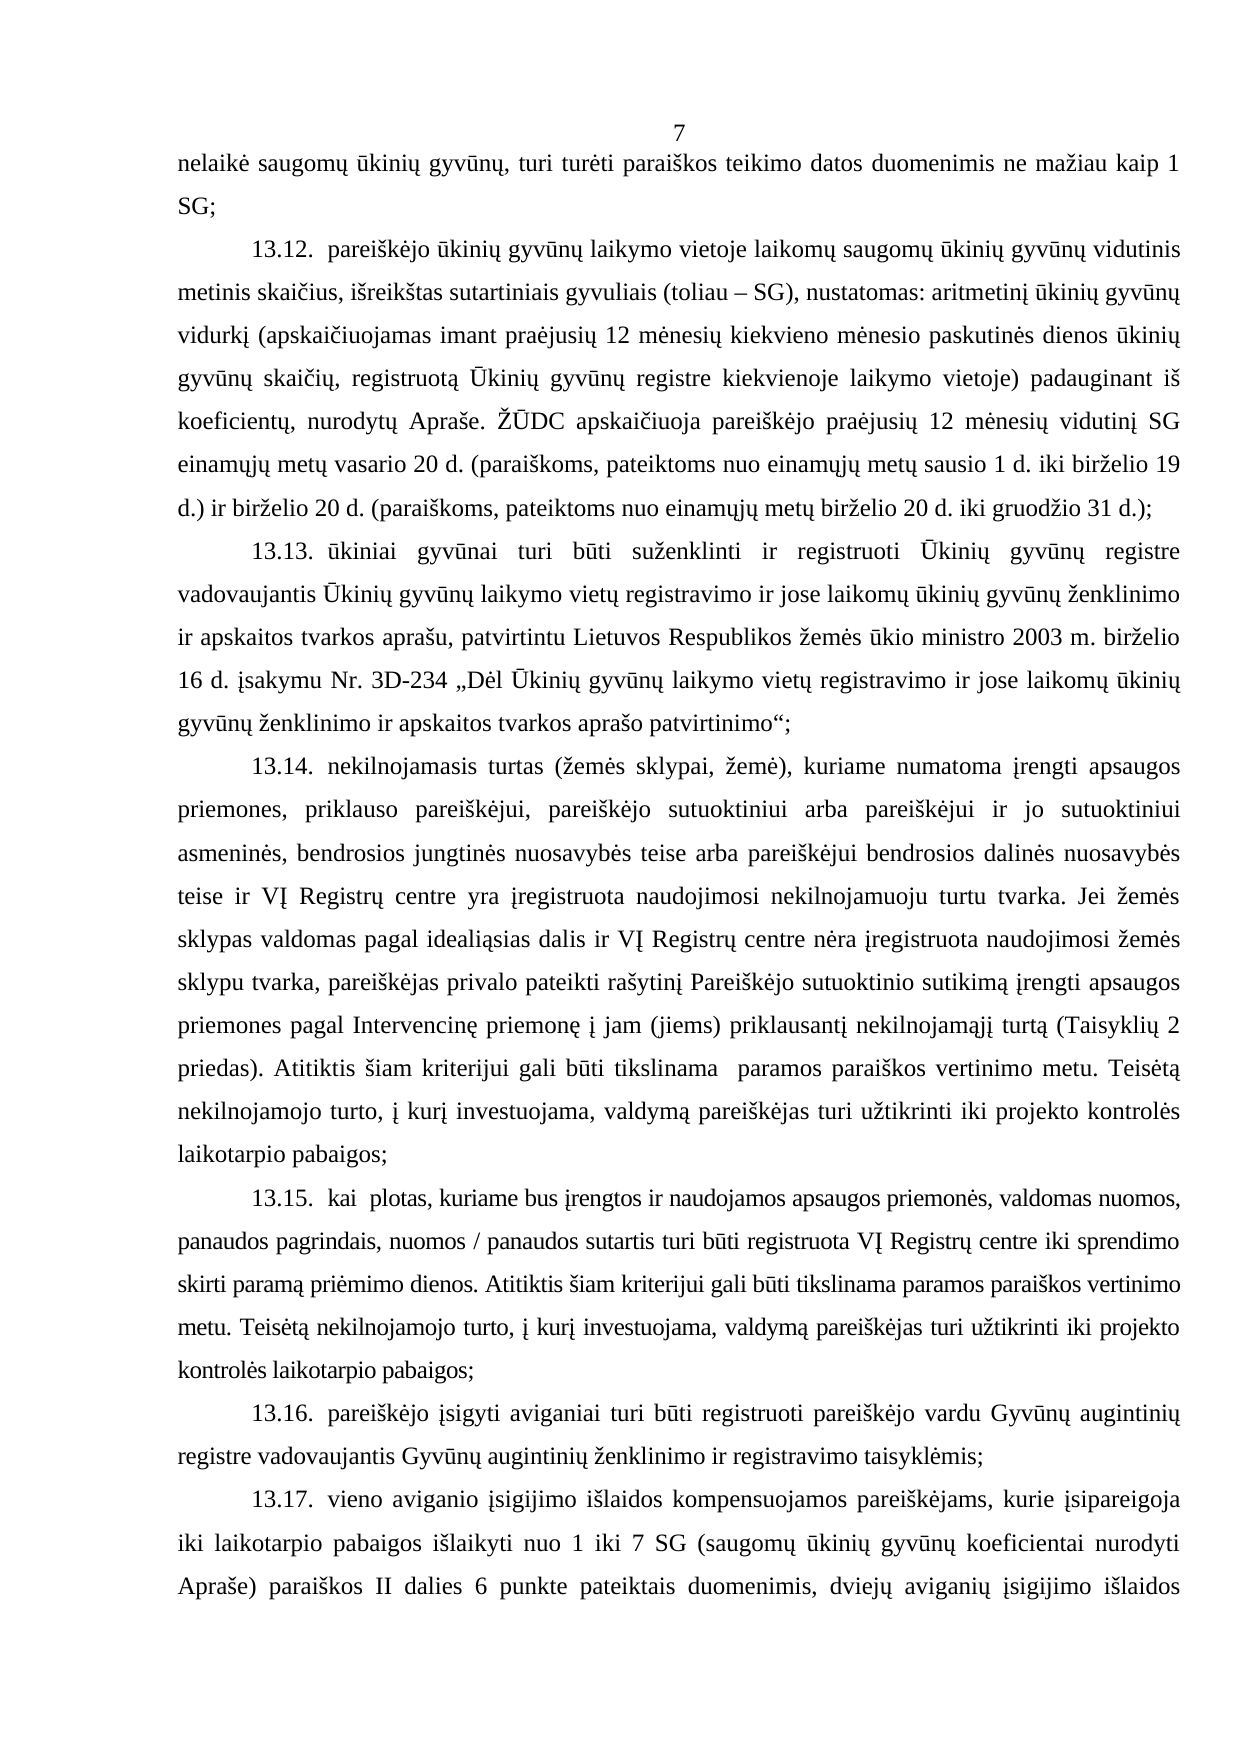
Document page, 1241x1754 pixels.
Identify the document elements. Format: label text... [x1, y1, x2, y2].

text 13.14. nekilnojamasis turtas (žemės sklypai, žemė), kuriame numatoma įrengti apsaugos priemones, priklauso pareiškėjui, pareiškėjo sutuoktiniui arba pareiškėjui ir jo sutuoktiniui asmeninės, bendrosios jungtinės nuosavybės teise arba pareiškėjui bendrosios dalinės nuosavybės teise ir VĮ Registrų centre yra įregistruota naudojimosi nekilnojamuoju turtu tvarka. Jei žemės sklypas valdomas pagal idealiąsias dalis ir VĮ Registrų centre nėra įregistruota naudojimosi žemės sklypu tvarka, pareiškėjas privalo pateikti rašytinį Pareiškėjo sutuoktinio sutikimą įrengti apsaugos priemones pagal Intervencinę priemonę į jam (jiems) priklausantį nekilnojamąjį turtą (Taisyklių 2 priedas). Atitiktis šiam kriterijui gali būti tikslinama paramos paraiškos vertinimo metu. Teisėtą nekilnojamojo turto, į kurį investuojama, valdymą pareiškėjas turi užtikrinti iki projekto kontrolės laikotarpio pabaigos; [177, 751, 1181, 1168]
text 13.17. vieno aviganio įsigijimo išlaidos kompensuojamos pareiškėjams, kurie įsipareigoja iki laikotarpio pabaigos išlaikyti nuo 1 iki 7 SG (saugomų ūkinių gyvūnų koeficientai nurodyti Apraše) paraiškos II dalies 6 punkte pateiktais duomenimis, dviejų aviganių įsigijimo išlaidos [177, 1484, 1181, 1599]
text 13.15. kai plotas, kuriame bus įrengtos ir naudojamos apsaugos priemonės, valdomas nuomos, panaudos pagrindais, nuomos / panaudos sutartis turi būti registruota VĮ Registrų centre iki sprendimo skirti paramą priėmimo dienos. Atitiktis šiam kriterijui gali būti tikslinama paramos paraiškos vertinimo metu. Teisėtą nekilnojamojo turto, į kurį investuojama, valdymą pareiškėjas turi užtikrinti iki projekto kontrolės laikotarpio pabaigos; [177, 1183, 1181, 1384]
text 13.12. pareiškėjo ūkinių gyvūnų laikymo vietoje laikomų saugomų ūkinių gyvūnų vidutinis metinis skaičius, išreikštas sutartiniais gyvuliais (toliau – SG), nustatomas: aritmetinį ūkinių gyvūnų vidurkį (apskaičiuojamas imant praėjusių 12 mėnesių kiekvieno mėnesio paskutinės dienos ūkinių gyvūnų skaičių, registruotą Ūkinių gyvūnų registre kiekvienoje laikymo vietoje) padauginant iš koeficientų, nurodytų Apraše. ŽŪDC apskaičiuoja pareiškėjo praėjusių 12 mėnesių vidutinį SG einamųjų metų vasario 20 d. (paraiškoms, pateiktoms nuo einamųjų metų sausio 1 d. iki birželio 19 d.) ir birželio 20 d. (paraiškoms, pateiktoms nuo einamųjų metų birželio 20 d. iki gruodžio 31 d.); [177, 234, 1181, 521]
text nelaikė saugomų ūkinių gyvūnų, turi turėti paraiškos teikimo datos duomenimis ne mažiau kaip 1 SG; [177, 148, 1181, 219]
text 13.13. ūkiniai gyvūnai turi būti suženklinti ir registruoti Ūkinių gyvūnų registre vadovaujantis Ūkinių gyvūnų laikymo vietų registravimo ir jose laikomų ūkinių gyvūnų ženklinimo ir apskaitos tvarkos aprašu, patvirtintu Lietuvos Respublikos žemės ūkio ministro 2003 m. birželio 16 d. įsakymu Nr. 3D-234 „Dėl Ūkinių gyvūnų laikymo vietų registravimo ir jose laikomų ūkinių gyvūnų ženklinimo ir apskaitos tvarkos aprašo patvirtinimo“; [177, 536, 1181, 737]
text 13.16. pareiškėjo įsigyti aviganiai turi būti registruoti pareiškėjo vardu Gyvūnų augintinių registre vadovaujantis Gyvūnų augintinių ženklinimo ir registravimo taisyklėmis; [177, 1398, 1181, 1470]
